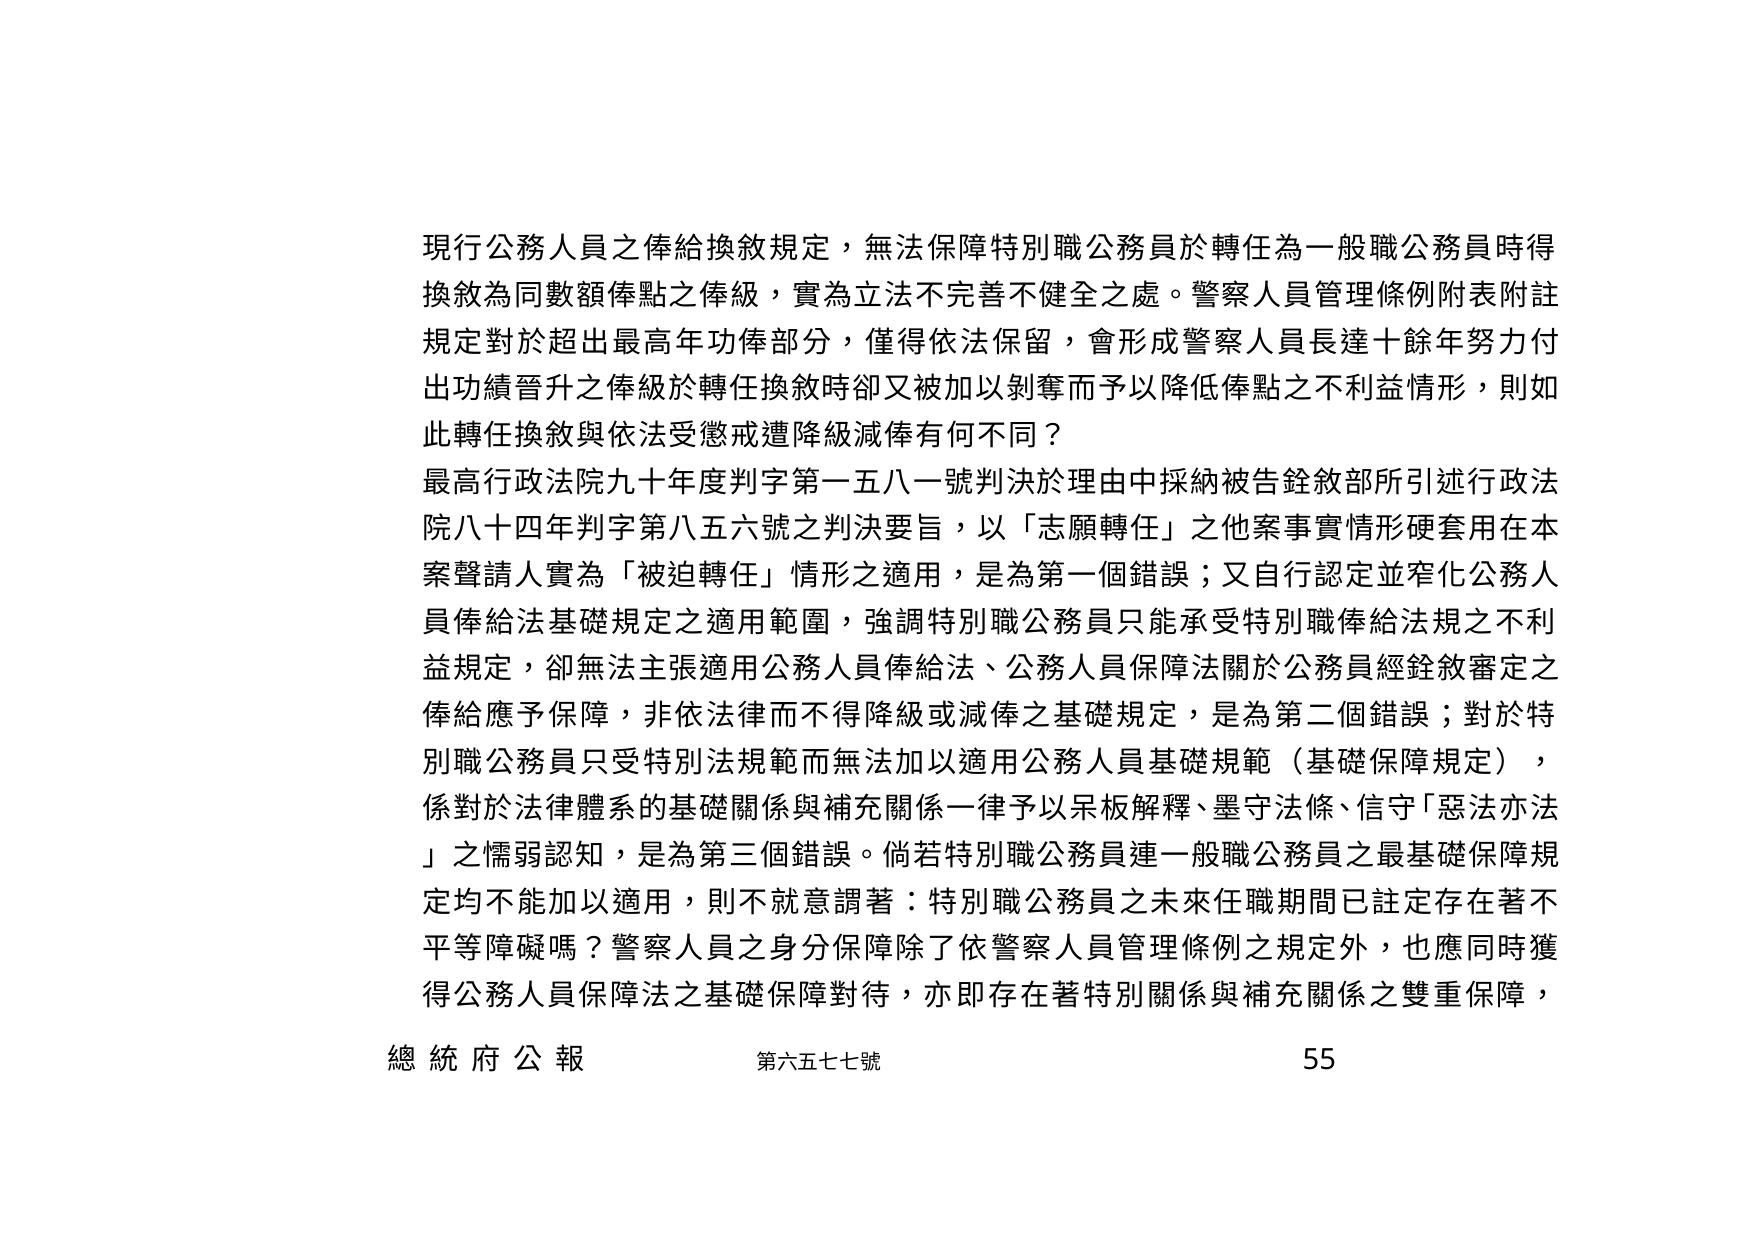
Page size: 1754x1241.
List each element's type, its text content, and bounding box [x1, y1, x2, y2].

text 最高行政法院九十年度判字第一五八一號判決於理由中採納被告銓敘部所引述行政法院八十四年判字第八五六號之判決要旨，以「志願轉任」之他案事實情形硬套用在本案聲請人實為「被迫轉任」情形之適用，是為第一個錯誤；又自行認定並窄化公務人員俸給法基礎規定之適用範圍，強調特別職公務員只能承受特別職俸給法規之不利益規定，卻無法主張適用公務人員俸給法、公務人員保障法關於公務員經銓敘審定之俸給應予保障，非依法律而不得降級或減俸之基礎規定，是為第二個錯誤；對於特別職公務員只受特別法規範而無法加以適用公務人員基礎規範（基礎保障規定），係對於法律體系的基礎關係與補充關係一律予以呆板解釋、墨守法條、信守「惡法亦法」之懦弱認知，是為第三個錯誤。倘若特別職公務員連一般職公務員之最基礎保障規定均不能加以適用，則不就意謂著：特別職公務員之未來任職期間已註定存在著不平等障礙嗎？警察人員之身分保障除了依警察人員管理條例之規定外，也應同時獲得公務人員保障法之基礎保障對待，亦即存在著特別關係與補充關係之雙重保障， [422, 455, 1559, 1015]
text 我國公務員人事銓敘法規，長期以來對於特別職公務員轉任為一般職公務員之權益保護顯然簡陋不足！且未能納入「信賴保護原則」和「公平原則」之設計，致常使得適用轉任規定之公務人員，要面臨實際上既有權益受損害卻仍須無奈接受的不合理事實。現行公務人員之俸給換敘規定，無法保障特別職公務員於轉任為一般職公務員時得換敘為同數額俸點之俸級，實為立法不完善不健全之處。警察人員管理條例附表附註規定對於超出最高年功俸部分，僅得依法保留，會形成警察人員長達十餘年努力付出功績晉升之俸級於轉任換敘時卻又被加以剝奪而予以降低俸點之不利益情形，則如此轉任換敘與依法受懲戒遭降級減俸有何不同？ [422, 222, 1559, 455]
